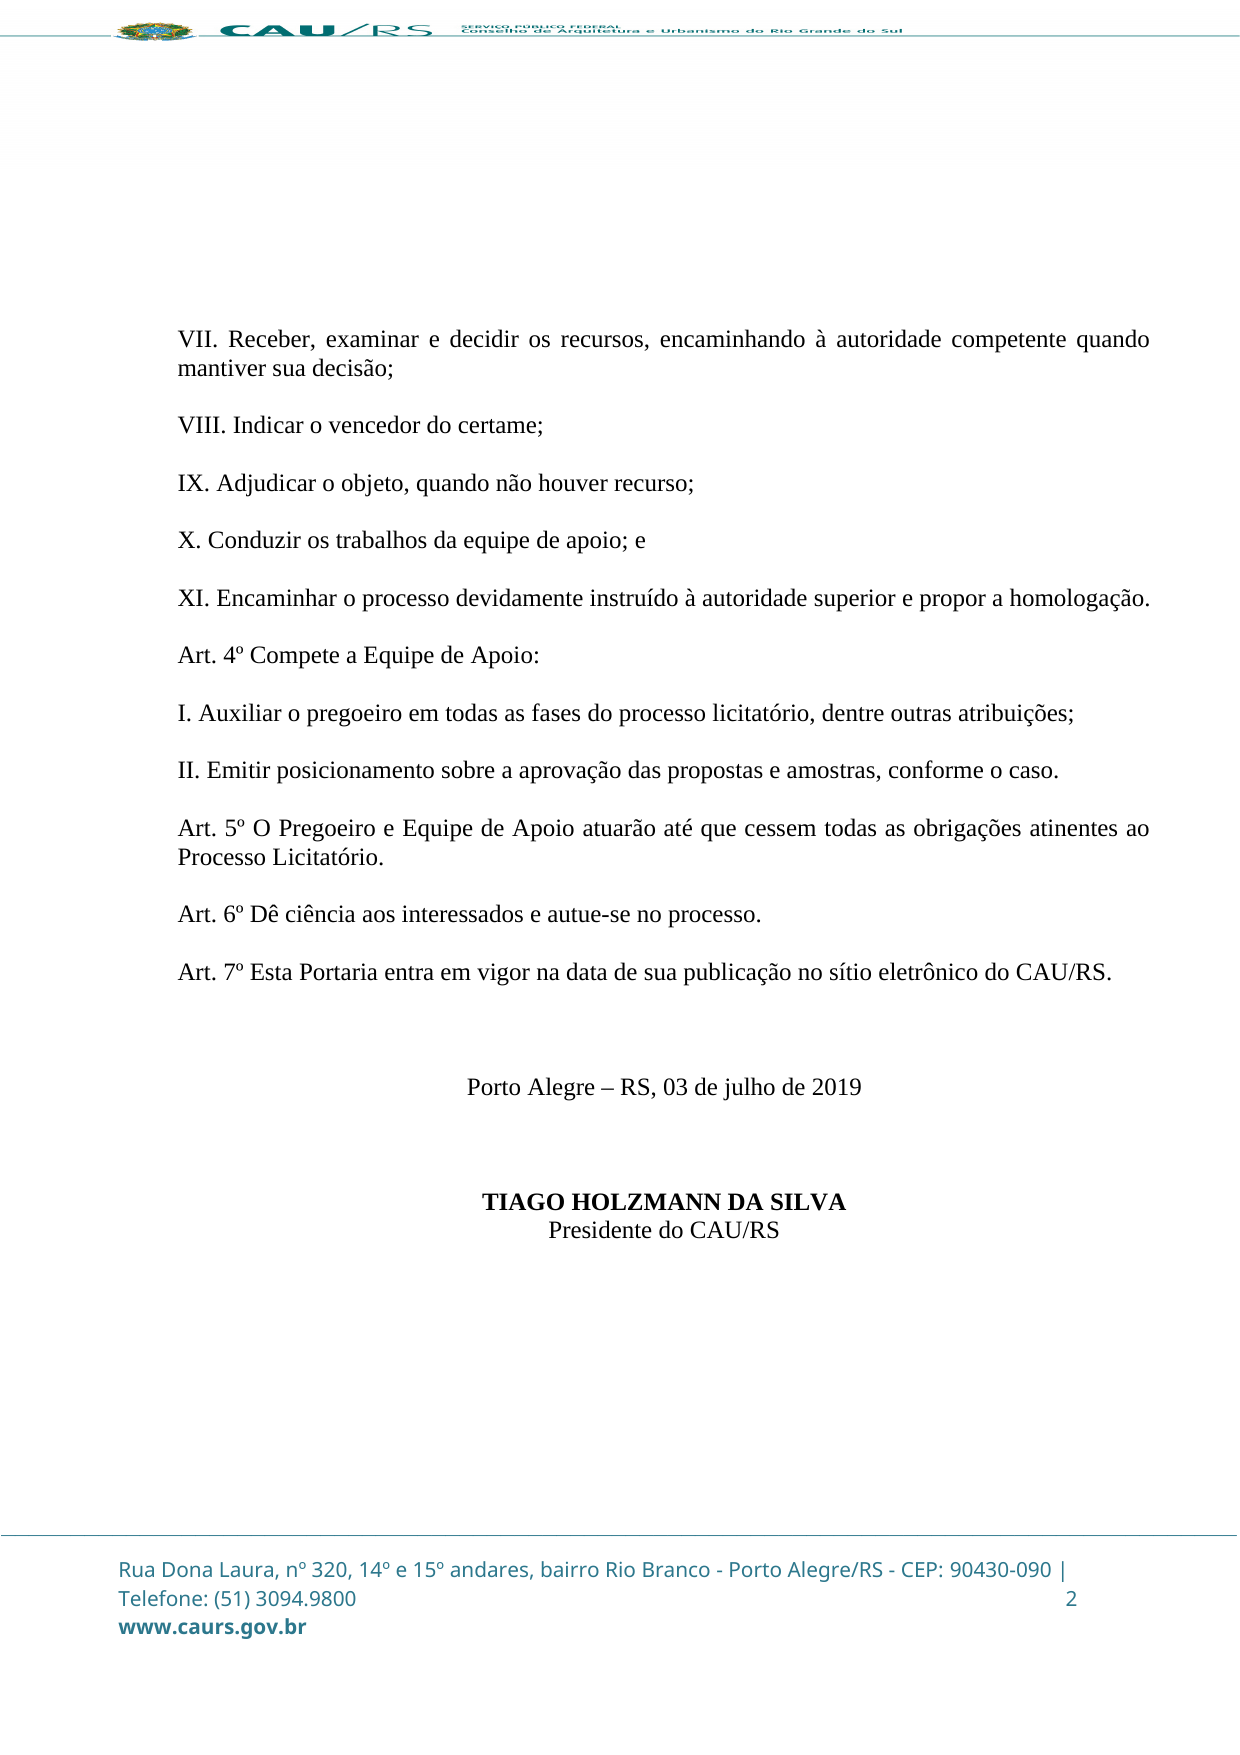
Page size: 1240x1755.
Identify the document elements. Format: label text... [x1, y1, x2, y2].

text II. Emitir posicionamento sobre a aprovação das propostas e amostras, conforme o caso. [177, 755, 1151, 784]
text Art. 7º Esta Portaria entra em vigor na data de sua publicação no sítio eletrônico do CAU/RS. [177, 957, 1151, 985]
text VIII. Indicar o vencedor do certame; [177, 410, 1151, 439]
text VII. Receber, examinar e decidir os recursos, encaminhando à autoridade competente quando mantiver sua decisão; [177, 324, 1151, 382]
text TIAGO HOLZMANN DA SILVA [177, 1187, 1151, 1215]
text Art. 5º O Pregoeiro e Equipe de Apoio atuarão até que cessem todas as obrigações atinentes ao Processo Licitatório. [177, 813, 1151, 870]
text Presidente do CAU/RS [177, 1215, 1151, 1244]
text X. Conduzir os trabalhos da equipe de apoio; e [177, 525, 1151, 554]
text Art. 6º Dê ciência aos interessados e autue-se no processo. [177, 899, 1151, 928]
text Art. 4º Compete a Equipe de Apoio: [177, 640, 1151, 669]
text IX. Adjudicar o objeto, quando não houver recurso; [177, 468, 1151, 497]
text XI. Encaminhar o processo devidamente instruído à autoridade superior e propor a homologação. [177, 583, 1151, 612]
text Porto Alegre – RS, 03 de julho de 2019 [177, 1072, 1151, 1100]
text I. Auxiliar o pregoeiro em todas as fases do processo licitatório, dentre outras atribuições; [177, 698, 1151, 727]
